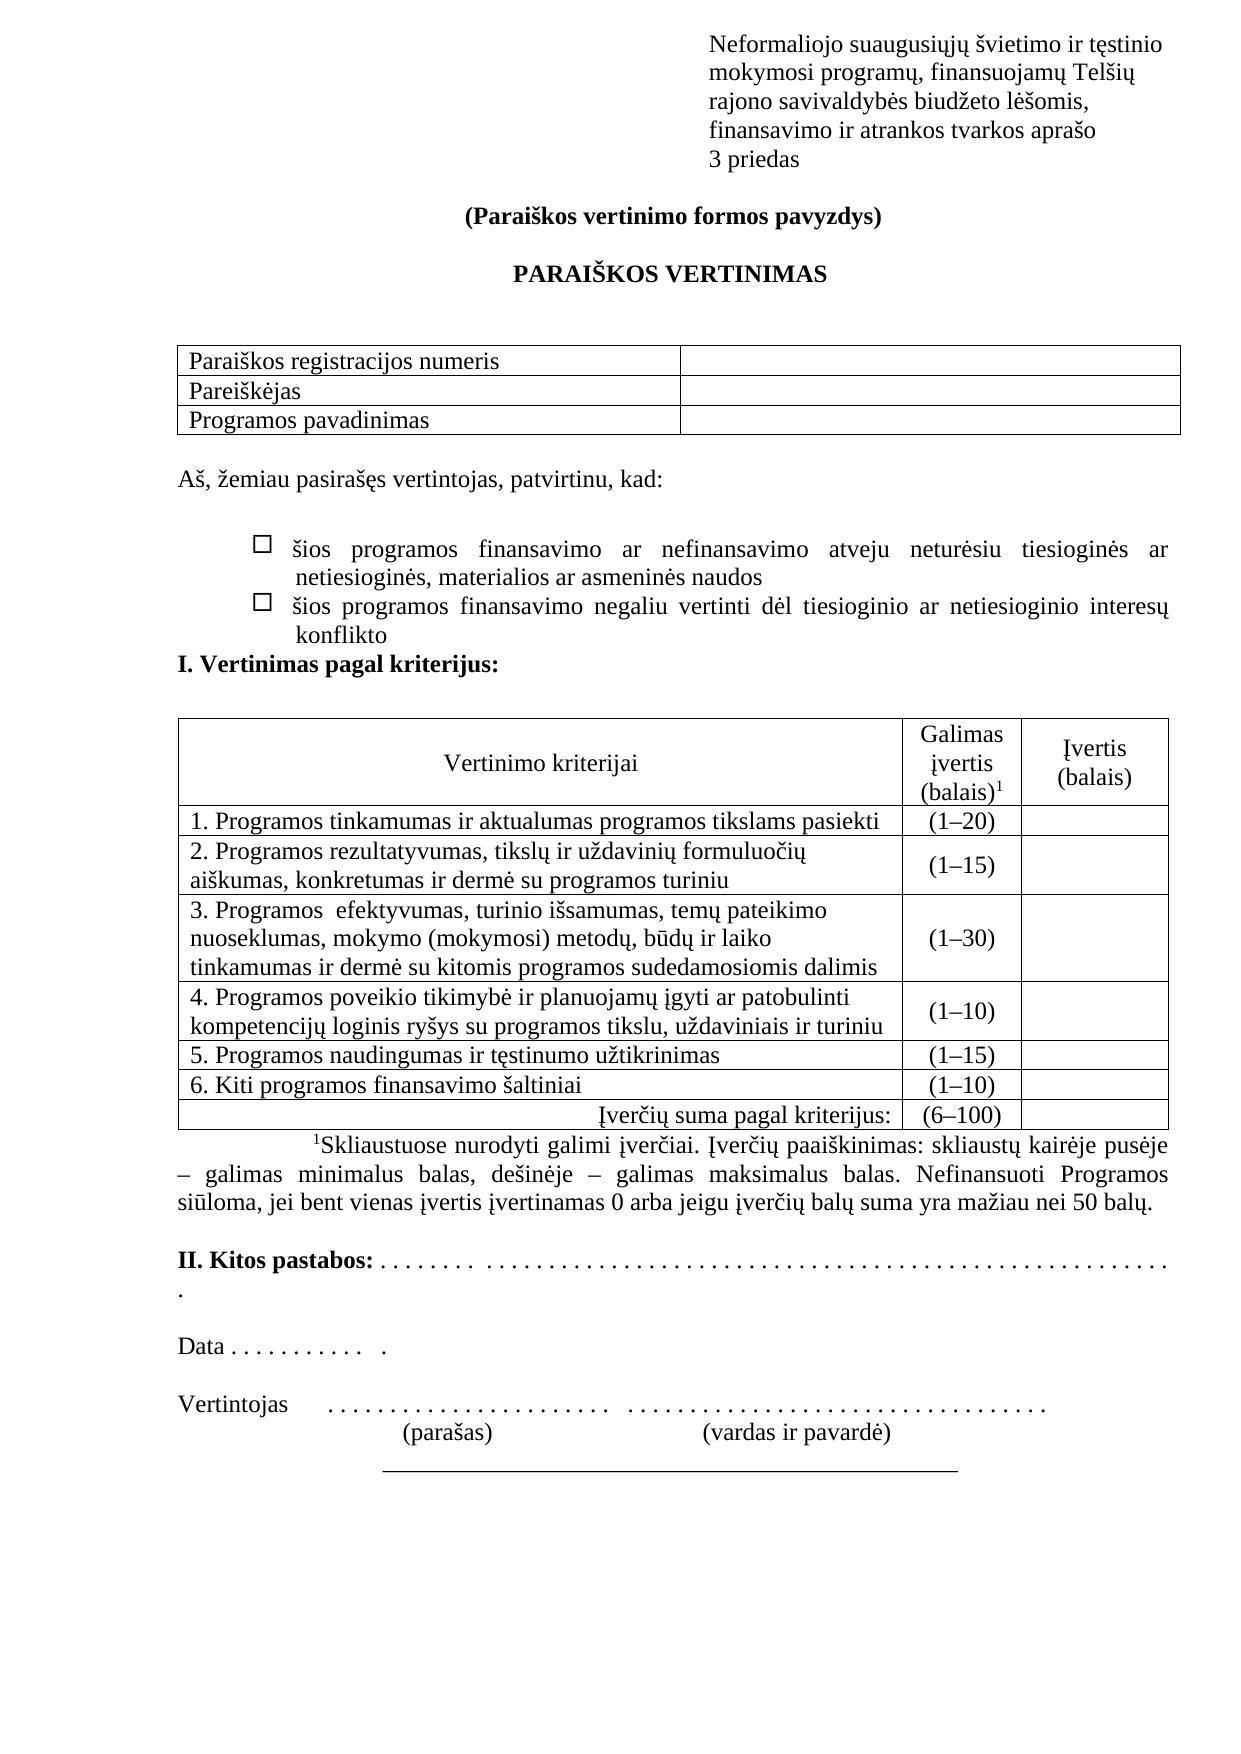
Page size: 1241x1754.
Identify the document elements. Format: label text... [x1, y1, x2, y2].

text Neformaliojo suaugusiųjų švietimo ir tęstinio mokymosi programų, finansuojamų Telšių rajono savivaldybės biudžeto lėšomis, finansavimo ir atrankos tvarkos aprašo [709, 29, 1169, 144]
table_cell [1022, 1070, 1168, 1099]
table_cell 4. Programos poveikio tikimybė ir planuojamų įgyti ar patobulinti kompetencijų loginis ryšys su programos tikslu, uždaviniais ir turiniu [179, 982, 902, 1039]
text 1Skliaustuose nurodyti galimi įverčiai. Įverčių paaiškinimas: skliaustų kairėje pusėje – galimas minimalus balas, dešinėje – galimas maksimalus balas. Nefinansuoti Programos siūloma, jei bent vienas įvertis įvertinamas 0 arba jeigu įverčių balų suma yra mažiau nei 50 balų. [177, 1130, 1169, 1216]
text 3 priedas [709, 144, 1169, 172]
text  šios programos finansavimo ar nefinansavimo atveju neturėsiu tiesioginės ar netiesioginės, materialios ar asmeninės naudos [251, 534, 1169, 591]
text (Paraiškos vertinimo formos pavyzdys) [177, 201, 1169, 230]
table_header Vertinimo kriterijai [179, 719, 902, 805]
text PARAIŠKOS VERTINIMAS [177, 259, 1169, 287]
table_cell (1–15) [903, 836, 1021, 894]
text  šios programos finansavimo negaliu vertinti dėl tiesioginio ar netiesioginio interesų konflikto [251, 591, 1169, 649]
table_cell [681, 406, 1180, 434]
table_header Įvertis (balais) [1022, 719, 1168, 805]
text Vertintojas . . . . . . . . . . . . . . . . . . . . . . . . . . . . . . . . . . . . . . . . . . . . . . . . . . . . . . . . . [177, 1389, 1169, 1417]
table_cell (6–100) [903, 1100, 1021, 1129]
table_cell 2. Programos rezultatyvumas, tikslų ir uždavinių formuluočių aiškumas, konkretumas ir dermė su programos turiniu [179, 836, 902, 894]
table_cell [1022, 1100, 1168, 1129]
table_header Paraiškos registracijos numeris [178, 346, 680, 375]
text ______________________________________________ [177, 1446, 1169, 1475]
table_cell (1–30) [903, 895, 1021, 981]
table_cell Įverčių suma pagal kriterijus: [179, 1100, 902, 1129]
table_cell (1–20) [903, 806, 1021, 835]
text I. Vertinimas pagal kriterijus: [177, 649, 1169, 677]
table_cell 3. Programos efektyvumas, turinio išsamumas, temų pateikimo nuoseklumas, mokymo (mokymosi) metodų, būdų ir laiko tinkamumas ir dermė su kitomis programos sudedamosiomis dalimis [179, 895, 902, 981]
text II. Kitos pastabos: . . . . . . . . . . . . . . . . . . . . . . . . . . . . . . . . . . . . . . . . . . . . . . . . . . . . . . . . . . . . . . . . [177, 1245, 1169, 1302]
table_cell [1022, 836, 1168, 894]
table_cell [681, 376, 1180, 404]
table_cell Programos pavadinimas [178, 406, 680, 434]
table_cell [1022, 1041, 1168, 1069]
table_cell [1022, 982, 1168, 1039]
text Aš, žemiau pasirašęs vertintojas, patvirtinu, kad: [177, 464, 1169, 493]
table_header Galimas įvertis (balais)1 [903, 719, 1021, 805]
table_cell (1–15) [903, 1041, 1021, 1069]
text (parašas) (vardas ir pavardė) [327, 1417, 1169, 1446]
table_cell 1. Programos tinkamumas ir aktualumas programos tikslams pasiekti [179, 806, 902, 835]
table_cell (1–10) [903, 1070, 1021, 1099]
table_cell Pareiškėjas [178, 376, 680, 404]
table_cell (1–10) [903, 982, 1021, 1039]
table_header [681, 346, 1180, 375]
table_cell 5. Programos naudingumas ir tęstinumo užtikrinimas [179, 1041, 902, 1069]
table_cell [1022, 806, 1168, 835]
table_cell [1022, 895, 1168, 981]
table_cell 6. Kiti programos finansavimo šaltiniai [179, 1070, 902, 1099]
text Data . . . . . . . . . . . . [177, 1331, 1169, 1360]
